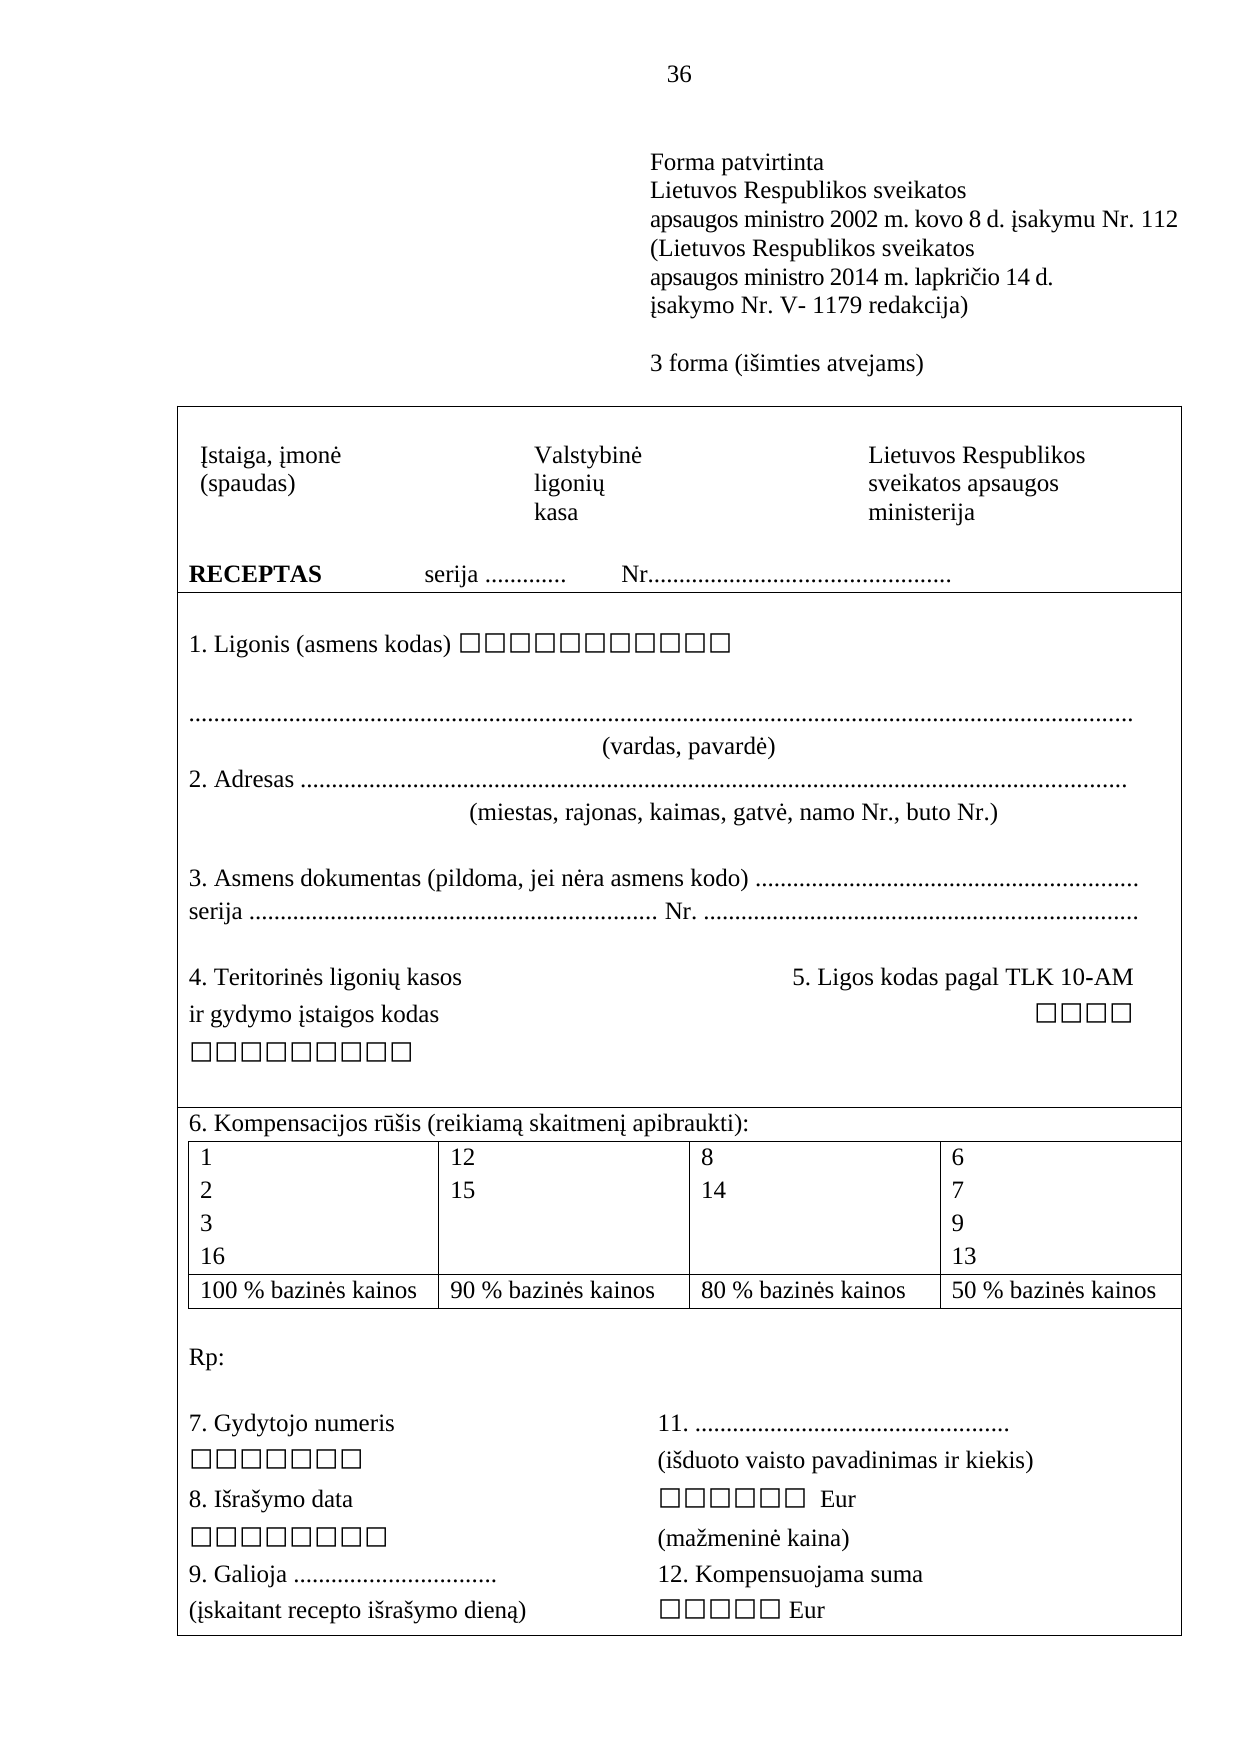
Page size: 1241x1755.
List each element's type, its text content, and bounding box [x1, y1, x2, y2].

text 3 forma (išimties atvejams) [650, 348, 1034, 377]
table_cell 80 % bazinės kainos [690, 1275, 940, 1308]
table_header Lietuvos Respublikos sveikatos apsaugos ministerija [857, 440, 1181, 526]
text įsakymo Nr. V- 1179 redakcija) [650, 291, 1181, 319]
table_header 6 7 9 13 [941, 1142, 1181, 1274]
table_header Valstybinė ligonių kasa [523, 440, 857, 526]
table_cell 6. Kompensacijos rūšis (reikiamą skaitmenį apibraukti): [178, 1108, 1181, 1309]
table_cell RECEPTAS serija Nr. [178, 526, 1181, 592]
text (Lietuvos Respublikos sveikatos [650, 233, 1181, 262]
text Forma patvirtinta [650, 147, 1181, 176]
table_cell 50 % bazinės kainos [941, 1275, 1181, 1308]
table_cell 1. Ligonis (asmens kodas) ⬜⬜⬜⬜⬜⬜⬜⬜⬜⬜⬜ (vardas, pavardė) 2. Adresas (miestas, rajonas, kaimas, gatvė, namo Nr., buto Nr.) 3. Asmens dokumentas (pildoma, jei nėra asmens kodo) serija Nr. 4. Teritorinės ligonių kasos 5. Ligos kodas pagal TLK 10-AM ir gydymo įstaigos kodas ⬜⬜⬜⬜ ⬜⬜⬜⬜⬜⬜⬜⬜⬜ [178, 593, 1181, 1107]
table_header [178, 407, 1181, 526]
text apsaugos ministro 2014 m. lapkričio 14 d. [650, 262, 1181, 291]
table_cell Rp: 7. Gydytojo numeris 11. ⬜⬜⬜⬜⬜⬜⬜ (išduoto vaisto pavadinimas ir kiekis) 8. Išrašymo data ⬜⬜⬜⬜⬜⬜ Eur ⬜⬜⬜⬜⬜⬜⬜⬜ (mažmeninė kaina) 9. Galioja 12. Kompensuojama suma (įskaitant recepto išrašymo dieną) ⬜⬜⬜⬜⬜ Eur 10. Gydytojo spaudas, 13. Pacientas sumokėjo parašas, telefonas ⬜⬜⬜⬜⬜⬜ Eur 14. Vaisto išdavimo data ⬜⬜⬜⬜⬜⬜⬜⬜ 11, 12, 13, 14 pildo vaistinė Metrika [178, 1342, 1181, 1635]
table_cell 90 % bazinės kainos [439, 1275, 689, 1308]
table_cell 100 % bazinės kainos [189, 1275, 438, 1308]
table_header 1 2 3 16 [189, 1142, 438, 1274]
table_header Įstaiga, įmonė (spaudas) [189, 440, 523, 526]
table_cell [178, 1309, 1181, 1342]
text Lietuvos Respublikos sveikatos [650, 176, 1181, 204]
table_header 12 15 [439, 1142, 689, 1274]
table_header 8 14 [690, 1142, 940, 1274]
text apsaugos ministro 2002 m. kovo 8 d. įsakymu Nr. 112 [650, 204, 1181, 233]
